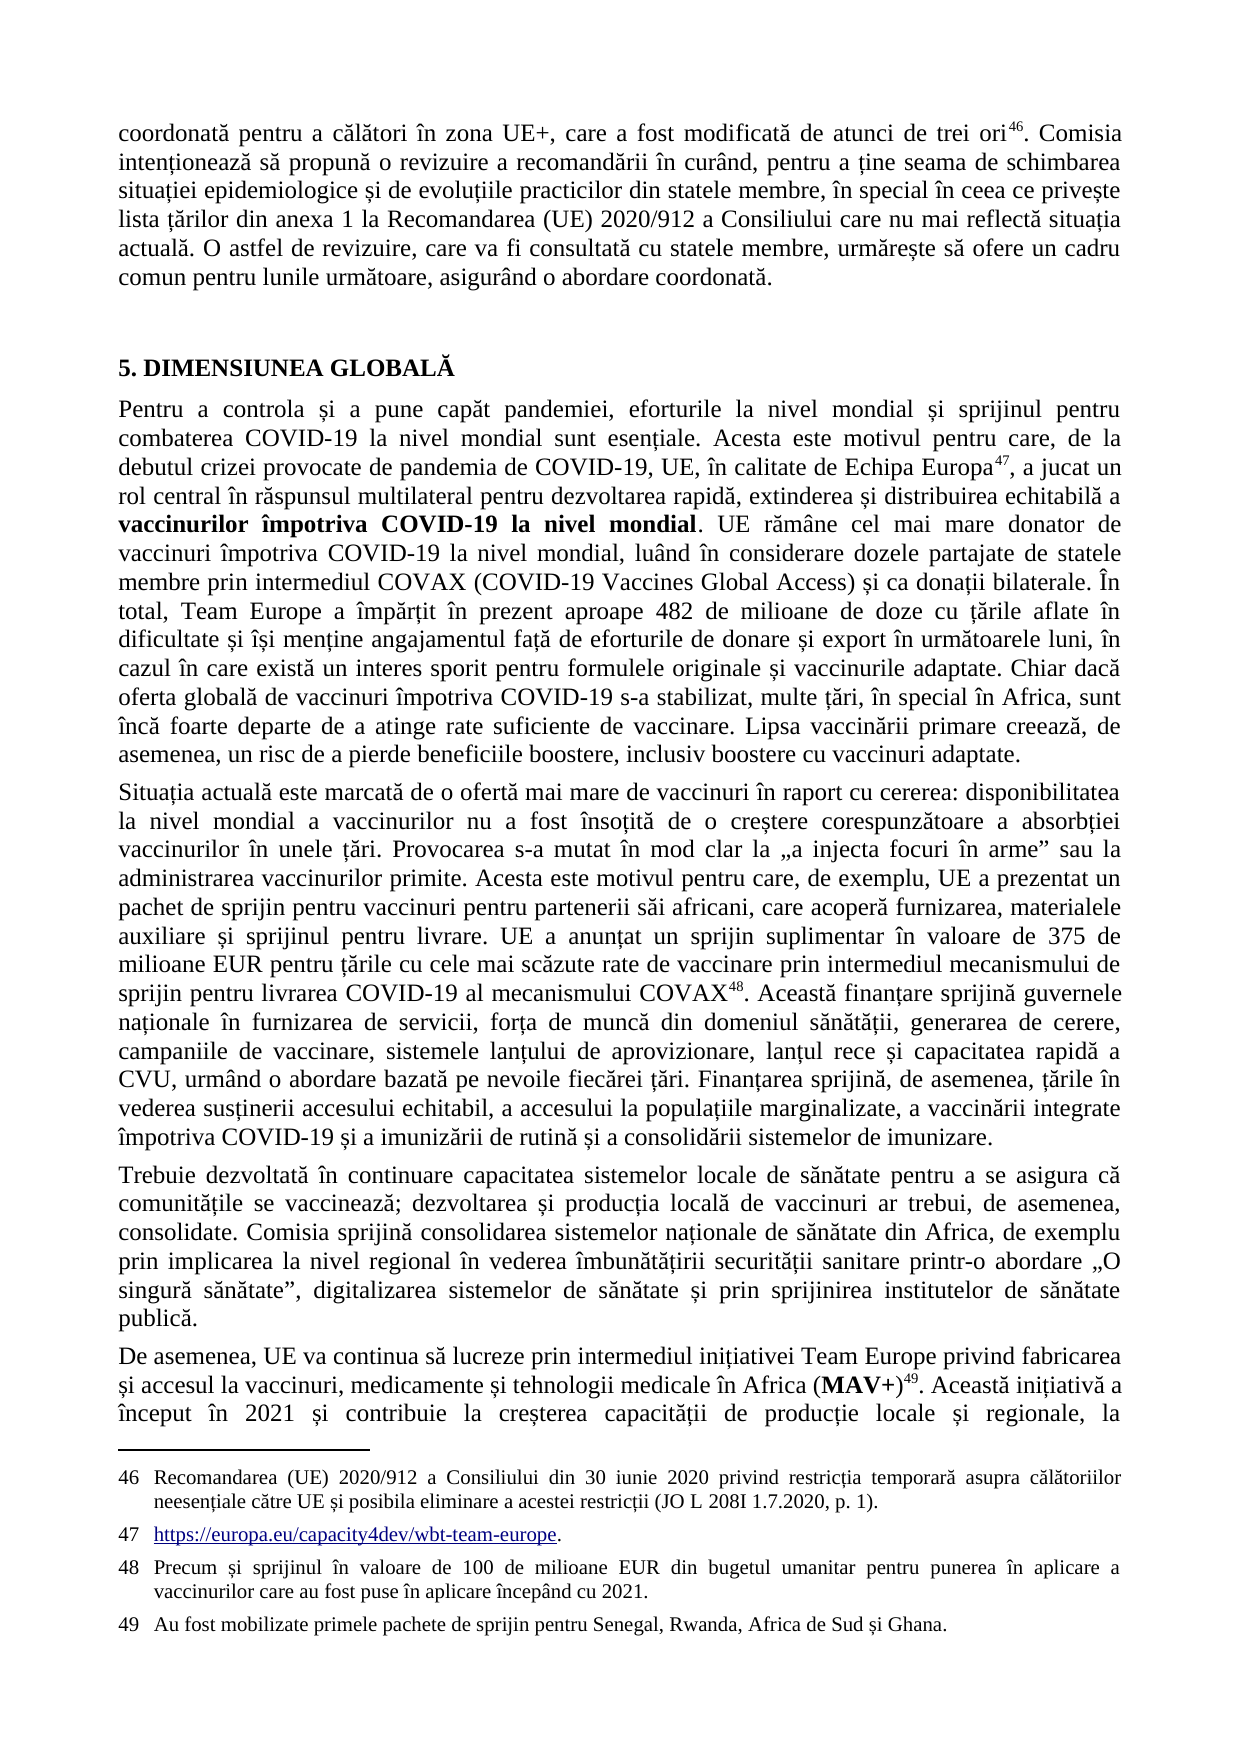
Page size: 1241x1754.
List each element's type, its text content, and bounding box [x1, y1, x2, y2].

text De asemenea, UE va continua să lucreze prin intermediul inițiativei Team Europe privind fabricarea și accesul la vaccinuri, medicamente și tehnologii medicale în Africa (MAV+). Această inițiativă a început în 2021 și contribuie la creșterea capacității de producție locale și regionale, la [118, 1341, 1122, 1427]
text Situația actuală este marcată de o ofertă mai mare de vaccinuri în raport cu cererea: disponibilitatea la nivel mondial a vaccinurilor nu a fost însoțită de o creștere corespunzătoare a absorbției vaccinurilor în unele țări. Provocarea s-a mutat în mod clar la „a injecta focuri în arme” sau la administrarea vaccinurilor primite. Acesta este motivul pentru care, de exemplu, UE a prezentat un pachet de sprijin pentru vaccinuri pentru partenerii săi africani, care acoperă furnizarea, materialele auxiliare și sprijinul pentru livrare. UE a anunțat un sprijin suplimentar în valoare de 375 de milioane EUR pentru țările cu cele mai scăzute rate de vaccinare prin intermediul mecanismului de sprijin pentru livrarea COVID-19 al mecanismului COVAX. Această finanțare sprijină guvernele naționale în furnizarea de servicii, forța de muncă din domeniul sănătății, generarea de cerere, campaniile de vaccinare, sistemele lanțului de aprovizionare, lanțul rece și capacitatea rapidă a CVU, urmând o abordare bazată pe nevoile fiecărei țări. Finanțarea sprijină, de asemenea, țările în vederea susținerii accesului echitabil, a accesului la populațiile marginalizate, a vaccinării integrate împotriva COVID-19 și a imunizării de rutină și a consolidării sistemelor de imunizare. [118, 777, 1122, 1151]
text Trebuie dezvoltată în continuare capacitatea sistemelor locale de sănătate pentru a se asigura că comunitățile se vaccinează; dezvoltarea și producția locală de vaccinuri ar trebui, de asemenea, consolidate. Comisia sprijină consolidarea sistemelor naționale de sănătate din Africa, de exemplu prin implicarea la nivel regional în vederea îmbunătățirii securității sanitare printr-o abordare „O singură sănătate”, digitalizarea sistemelor de sănătate și prin sprijinirea institutelor de sănătate publică. [118, 1160, 1122, 1332]
text Pentru a controla și a pune capăt pandemiei, eforturile la nivel mondial și sprijinul pentru combaterea COVID-19 la nivel mondial sunt esențiale. Acesta este motivul pentru care, de la debutul crizei provocate de pandemia de COVID-19, UE, în calitate de Echipa Europa, a jucat un rol central în răspunsul multilateral pentru dezvoltarea rapidă, extinderea și distribuirea echitabilă a vaccinurilor împotriva COVID-19 la nivel mondial. UE rămâne cel mai mare donator de vaccinuri împotriva COVID-19 la nivel mondial, luând în considerare dozele partajate de statele membre prin intermediul COVAX (COVID-19 Vaccines Global Access) și ca donații bilaterale. În total, Team Europe a împărțit în prezent aproape 482 de milioane de doze cu țările aflate în dificultate și își menține angajamentul față de eforturile de donare și export în următoarele luni, în cazul în care există un interes sporit pentru formulele originale și vaccinurile adaptate. Chiar dacă oferta globală de vaccinuri împotriva COVID-19 s-a stabilizat, multe țări, în special în Africa, sunt încă foarte departe de a atinge rate suficiente de vaccinare. Lipsa vaccinării primare creează, de asemenea, un risc de a pierde beneficiile boostere, inclusiv boostere cu vaccinuri adaptate. [118, 394, 1122, 768]
text coordonată pentru a călători în zona UE+, care a fost modificată de atunci de trei ori. Comisia intenționează să propună o revizuire a recomandării în curând, pentru a ține seama de schimbarea situației epidemiologice și de evoluțiile practicilor din statele membre, în special în ceea ce privește lista țărilor din anexa 1 la Recomandarea (UE) 2020/912 a Consiliului care nu mai reflectă situația actuală. O astfel de revizuire, care va fi consultată cu statele membre, urmărește să ofere un cadru comun pentru lunile următoare, asigurând o abordare coordonată. [118, 118, 1122, 291]
text https://europa.eu/capacity4dev/wbt-team-europe. [118, 1522, 1122, 1546]
subtitle 5. DIMENSIUNEA GLOBALĂ [118, 353, 1122, 382]
text Recomandarea (UE) 2020/912 a Consiliului din 30 iunie 2020 privind restricția temporară asupra călătoriilor neesențiale către UE și posibila eliminare a acestei restricții (JO L 208I 1.7.2020, p. 1). [118, 1465, 1122, 1513]
text Precum și sprijinul în valoare de 100 de milioane EUR din bugetul umanitar pentru punerea în aplicare a vaccinurilor care au fost puse în aplicare începând cu 2021. [118, 1555, 1122, 1603]
text Au fost mobilizate primele pachete de sprijin pentru Senegal, Rwanda, Africa de Sud și Ghana. [118, 1612, 1122, 1636]
